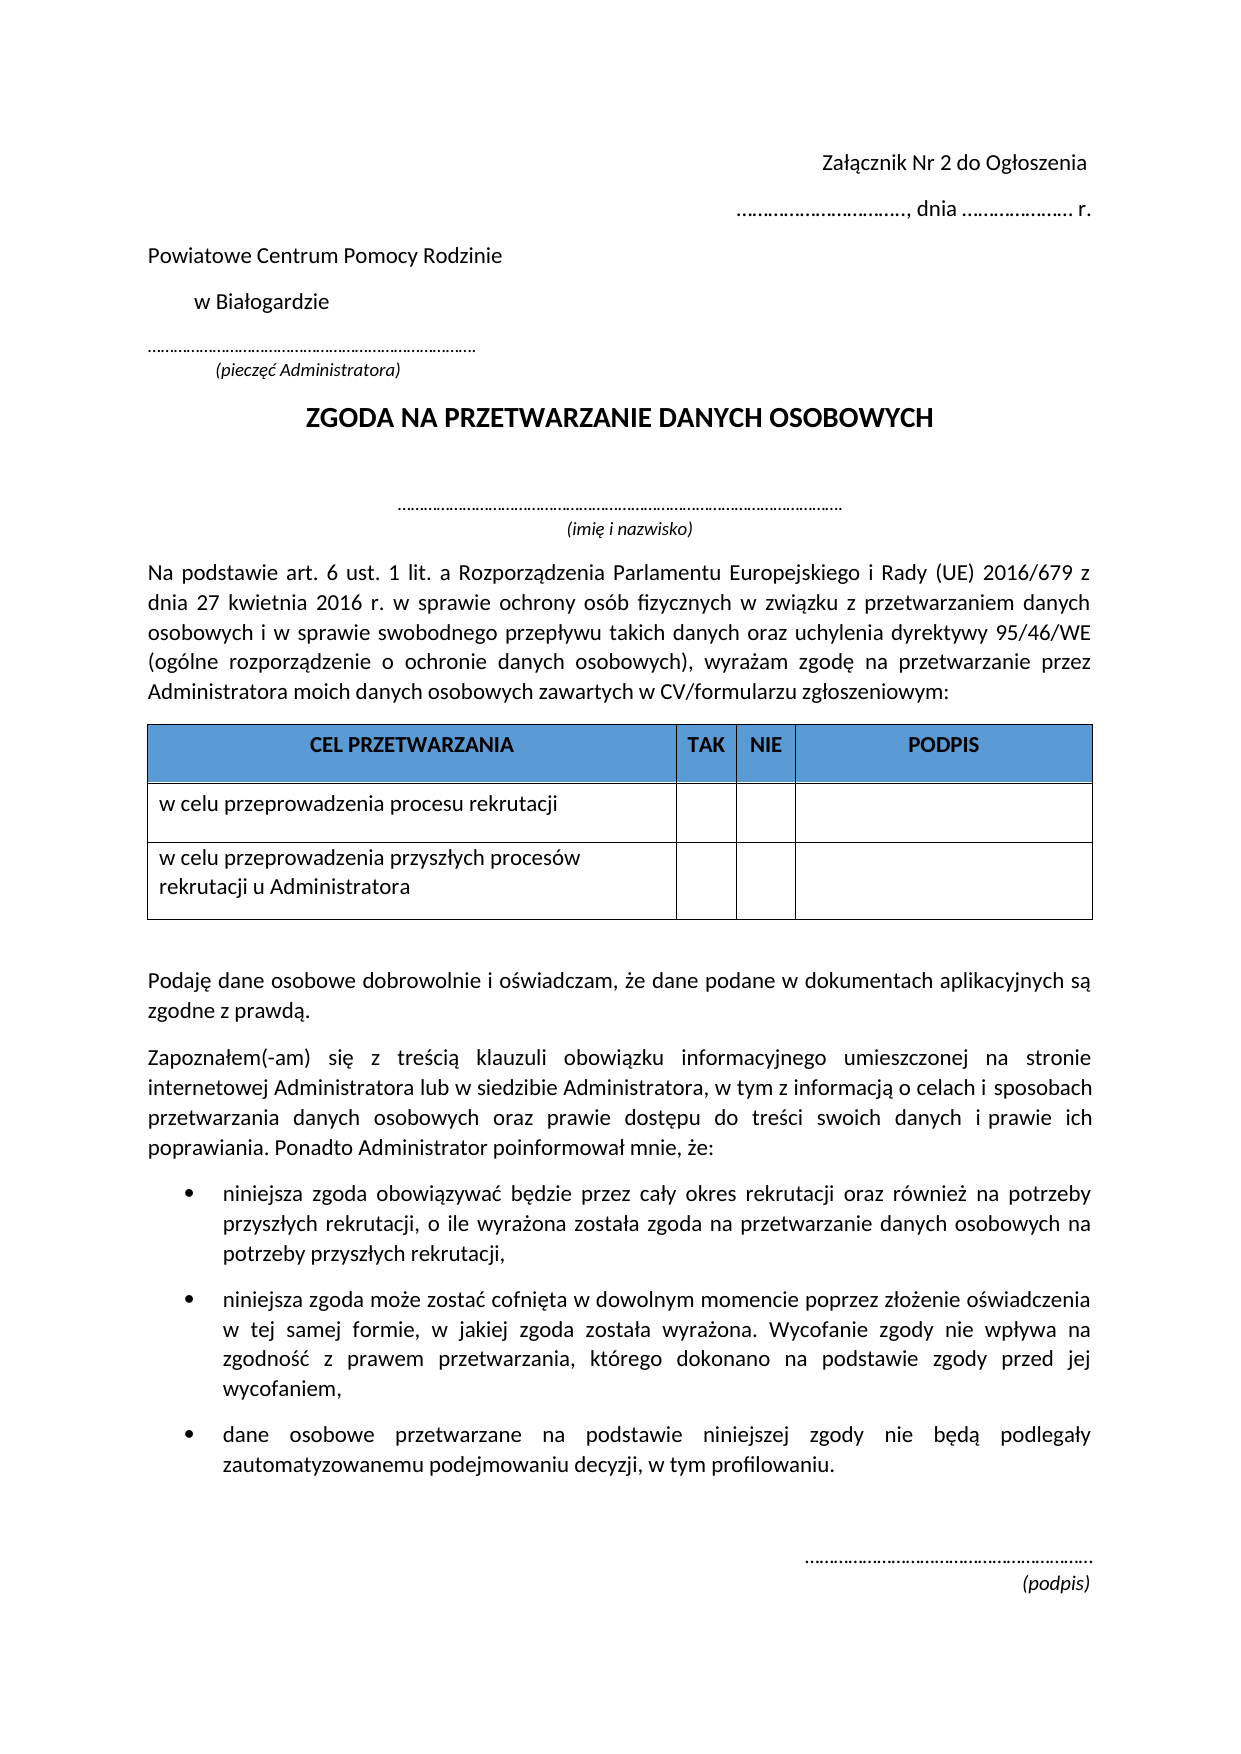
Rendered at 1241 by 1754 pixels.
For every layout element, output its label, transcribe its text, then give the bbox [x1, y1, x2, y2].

table_cell [796, 784, 1092, 842]
text Załącznik Nr 2 do Ogłoszenia [148, 148, 1093, 176]
text Na podstawie art. 6 ust. 1 lit. a Rozporządzenia Parlamentu Europejskiego i Rady (UE) 2016/679 z dnia 27 kwietnia 2016 r. w sprawie ochrony osób fizycznych w związku z przetwarzaniem danych osobowych i w sprawie swobodnego przepływu takich danych oraz uchylenia dyrektywy 95/46/WE (ogólne rozporządzenie o ochronie danych osobowych), wyrażam zgodę na przetwarzanie przez Administratora moich danych osobowych zawartych w CV/formularzu zgłoszeniowym: [148, 558, 1093, 705]
table_header CEL PRZETWARZANIA [148, 725, 676, 782]
table_cell w celu przeprowadzenia procesu rekrutacji [148, 784, 676, 842]
text …………………………………………………………………………………………. (imię i nazwisko) [148, 492, 1093, 539]
list niniejsza zgoda może zostać cofnięta w dowolnym momencie poprzez złożenie oświadczenia w tej samej formie, w jakiej zgoda została wyrażona. Wycofanie zgody nie wpływa na zgodność z prawem przetwarzania, którego dokonano na podstawie zgody przed jej wycofaniem, [185, 1285, 1093, 1402]
table_cell [737, 843, 795, 919]
table_cell [677, 843, 736, 919]
table_header NIE [737, 725, 795, 782]
list niniejsza zgoda obowiązywać będzie przez cały okres rekrutacji oraz również na potrzeby przyszłych rekrutacji, o ile wyrażona została zgoda na przetwarzanie danych osobowych na potrzeby przyszłych rekrutacji, [185, 1179, 1093, 1267]
table_header TAK [677, 725, 736, 782]
text Zapoznałem(-am) się z treścią klauzuli obowiązku informacyjnego umieszczonej na stronie internetowej Administratora lub w siedzibie Administratora, w tym z informacją o celach i sposobach przetwarzania danych osobowych oraz prawie dostępu do treści swoich danych i prawie ich poprawiania. Ponadto Administrator poinformował mnie, że: [148, 1043, 1093, 1161]
table_cell [677, 784, 736, 842]
table_header PODPIS [796, 725, 1092, 782]
table_cell w celu przeprowadzenia przyszłych procesów rekrutacji u Administratora [148, 843, 676, 919]
text ZGODA NA PRZETWARZANIE DANYCH OSOBOWYCH [148, 399, 1093, 473]
text …………………………………………………………………. (pieczęć Administratora) [148, 334, 1093, 381]
list dane osobowe przetwarzane na podstawie niniejszej zgody nie będą podlegały zautomatyzowanemu podejmowaniu decyzji, w tym profilowaniu. [185, 1420, 1093, 1478]
table_cell [796, 843, 1092, 919]
text …………………………………………………… (podpis) [148, 1543, 1093, 1596]
text Powiatowe Centrum Pomocy Rodzinie [148, 241, 1093, 269]
table_cell [737, 784, 795, 842]
text ………………………….., dnia ………………… r. [148, 194, 1093, 222]
text Podaję dane osobowe dobrowolnie i oświadczam, że dane podane w dokumentach aplikacyjnych są zgodne z prawdą. [148, 967, 1093, 1024]
text w Białogardzie [148, 287, 1093, 315]
